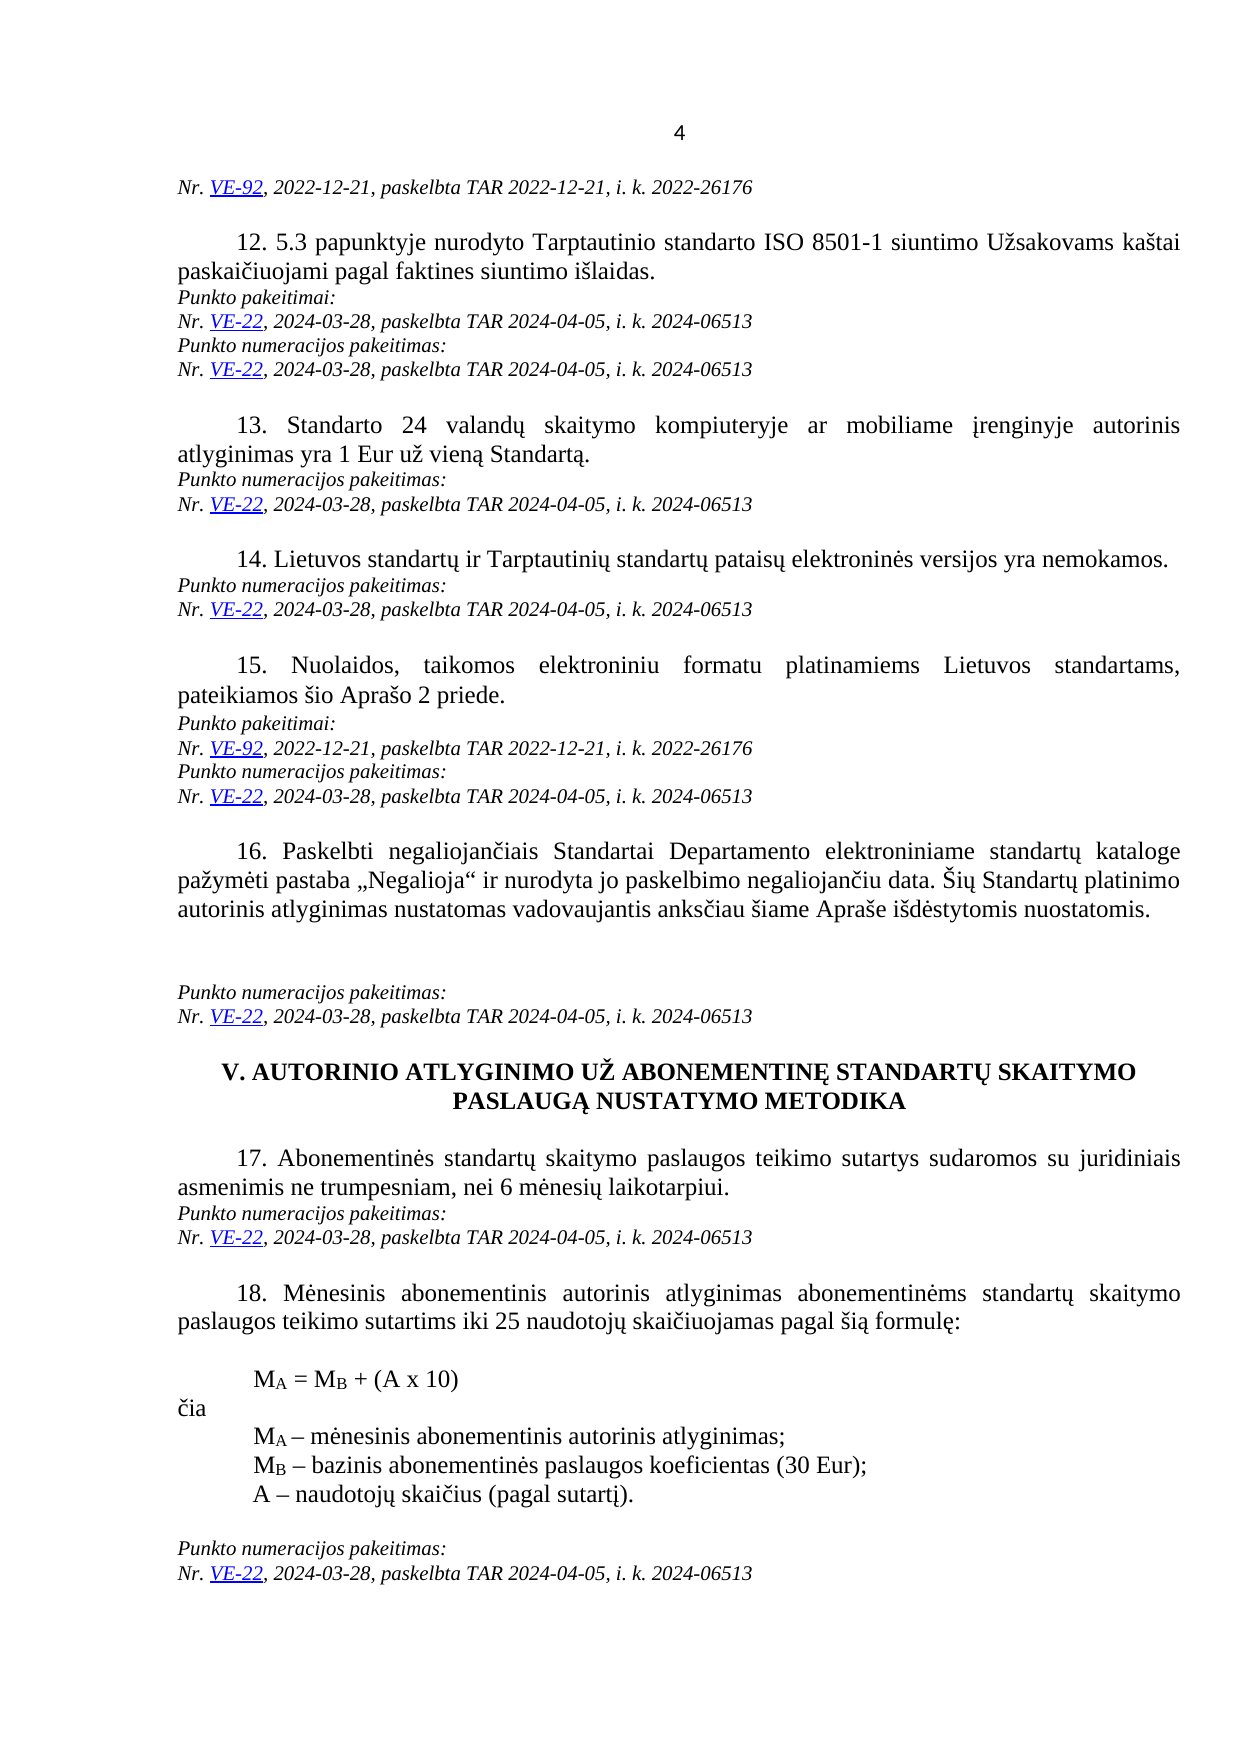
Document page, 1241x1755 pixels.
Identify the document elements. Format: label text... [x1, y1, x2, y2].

text 13. Standarto 24 valandų skaitymo kompiuteryje ar mobiliame įrenginyje autorinis atlyginimas yra 1 Eur už vieną Standartą. [177, 410, 1181, 467]
text V. AUTORINIO ATLYGINIMO UŽ ABONEMENTINĘ STANDARTŲ SKAITYMO PASLAUGĄ NUSTATYMO METODIKA [177, 1057, 1181, 1114]
text Nr. VE-22, 2024-03-28, paskelbta TAR 2024-04-05, i. k. 2024-06513 [177, 491, 1181, 516]
text Punkto pakeitimai: [177, 285, 1181, 309]
text Punkto numeracijos pakeitimas: [177, 1536, 1181, 1560]
text MB – bazinis abonementinės paslaugos koeficientas (30 Eur); [177, 1450, 1181, 1479]
text Nr. VE-22, 2024-03-28, paskelbta TAR 2024-04-05, i. k. 2024-06513 [177, 597, 1181, 621]
text A – naudotojų skaičius (pagal sutartį). [177, 1479, 1181, 1508]
text 16. Paskelbti negaliojančiais Standartai Departamento elektroniniame standartų kataloge pažymėti pastaba „Negalioja“ ir nurodyta jo paskelbimo negaliojančiu data. Šių Standartų platinimo autorinis atlyginimas nustatomas vadovaujantis anksčiau šiame Apraše išdėstytomis nuostatomis. [177, 836, 1181, 923]
text Nr. VE-22, 2024-03-28, paskelbta TAR 2024-04-05, i. k. 2024-06513 [177, 1004, 1181, 1028]
text Nr. VE-92, 2022-12-21, paskelbta TAR 2022-12-21, i. k. 2022-26176 [177, 174, 1181, 199]
text 17. Abonementinės standartų skaitymo paslaugos teikimo sutartys sudaromos su juridiniais asmenimis ne trumpesniam, nei 6 mėnesių laikotarpiui. [177, 1143, 1181, 1201]
text Punkto numeracijos pakeitimas: [177, 333, 1181, 357]
text 14. Lietuvos standartų ir Tarptautinių standartų pataisų elektroninės versijos yra nemokamos. [177, 544, 1181, 573]
text Nr. VE-22, 2024-03-28, paskelbta TAR 2024-04-05, i. k. 2024-06513 [177, 1560, 1181, 1584]
text 15. Nuolaidos, taikomos elektroniniu formatu platinamiems Lietuvos standartams, pateikiamos šio Aprašo 2 priede. [177, 650, 1181, 709]
text Punkto numeracijos pakeitimas: [177, 573, 1181, 597]
text Nr. VE-22, 2024-03-28, paskelbta TAR 2024-04-05, i. k. 2024-06513 [177, 1225, 1181, 1249]
text Punkto numeracijos pakeitimas: [177, 467, 1181, 491]
text Punkto numeracijos pakeitimas: [177, 980, 1181, 1004]
text Punkto numeracijos pakeitimas: [177, 759, 1181, 783]
text Nr. VE-22, 2024-03-28, paskelbta TAR 2024-04-05, i. k. 2024-06513 [177, 783, 1181, 808]
text Nr. VE-22, 2024-03-28, paskelbta TAR 2024-04-05, i. k. 2024-06513 [177, 357, 1181, 381]
text Punkto pakeitimai: [177, 711, 1181, 735]
text čia [177, 1393, 1181, 1421]
text Nr. VE-92, 2022-12-21, paskelbta TAR 2022-12-21, i. k. 2022-26176 [177, 735, 1181, 759]
text MA – mėnesinis abonementinis autorinis atlyginimas; [177, 1421, 1181, 1450]
text Punkto numeracijos pakeitimas: [177, 1201, 1181, 1225]
text MA = MB + (A x 10) [177, 1364, 1181, 1393]
text 18. Mėnesinis abonementinis autorinis atlyginimas abonementinėms standartų skaitymo paslaugos teikimo sutartims iki 25 naudotojų skaičiuojamas pagal šią formulę: [177, 1278, 1181, 1335]
text Nr. VE-22, 2024-03-28, paskelbta TAR 2024-04-05, i. k. 2024-06513 [177, 309, 1181, 333]
text 12. 5.3 papunktyje nurodyto Tarptautinio standarto ISO 8501-1 siuntimo Užsakovams kaštai paskaičiuojami pagal faktines siuntimo išlaidas. [177, 227, 1181, 285]
